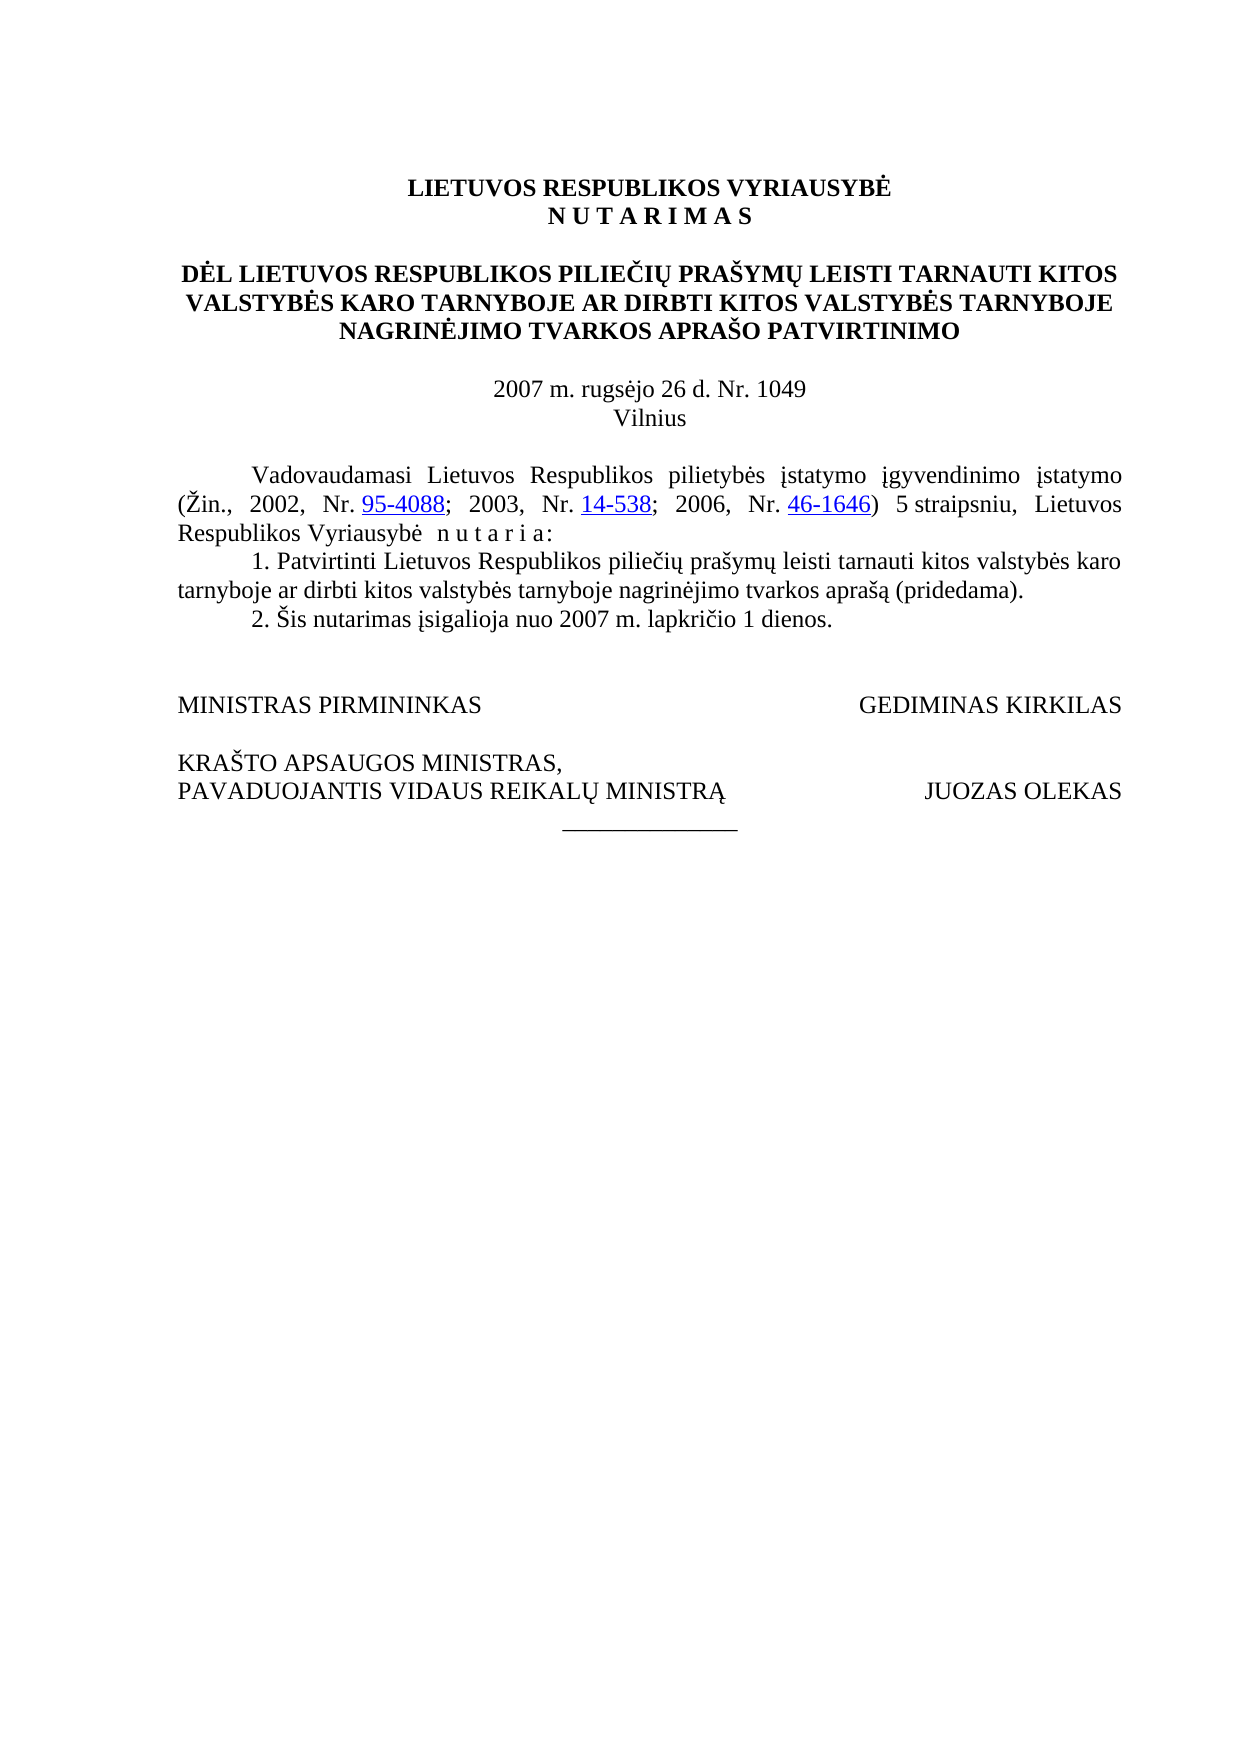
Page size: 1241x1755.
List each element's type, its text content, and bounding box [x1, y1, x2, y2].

text KRAŠTO APSAUGOS MINISTRAS, [177, 748, 1122, 776]
text 1. Patvirtinti Lietuvos Respublikos piliečių prašymų leisti tarnauti kitos valstybės karo tarnyboje ar dirbti kitos valstybės tarnyboje nagrinėjimo tvarkos aprašą (pridedama). [177, 546, 1122, 604]
text LIETUVOS RESPUBLIKOS VYRIAUSYBĖ [177, 173, 1122, 201]
text 2007 m. rugsėjo 26 d. Nr. 1049 [177, 374, 1122, 403]
text ______________ [177, 805, 1122, 834]
text DĖL LIETUVOS RESPUBLIKOS PILIEČIŲ PRAŠYMŲ LEISTI TARNAUTI KITOS VALSTYBĖS KARO TARNYBOJE AR DIRBTI KITOS VALSTYBĖS TARNYBOJE NAGRINĖJIMO TVARKOS APRAŠO PATVIRTINIMO [177, 259, 1122, 345]
text Vilnius [177, 403, 1122, 431]
text N U T A R I M A S [177, 201, 1122, 230]
text MINISTRAS PIRMININKAS GEDIMINAS KIRKILAS [177, 690, 1122, 719]
text PAVADUOJANTIS VIDAUS REIKALŲ MINISTRĄ JUOZAS OLEKAS [177, 776, 1122, 805]
text 2. Šis nutarimas įsigalioja nuo 2007 m. lapkričio 1 dienos. [177, 604, 1122, 633]
text Vadovaudamasi Lietuvos Respublikos pilietybės įstatymo įgyvendinimo įstatymo (Žin., 2002, Nr. 95-4088; 2003, Nr. 14-538; 2006, Nr. 46-1646) 5 straipsniu, Lietuvos Respublikos Vyriausybė nutaria: [177, 460, 1122, 546]
